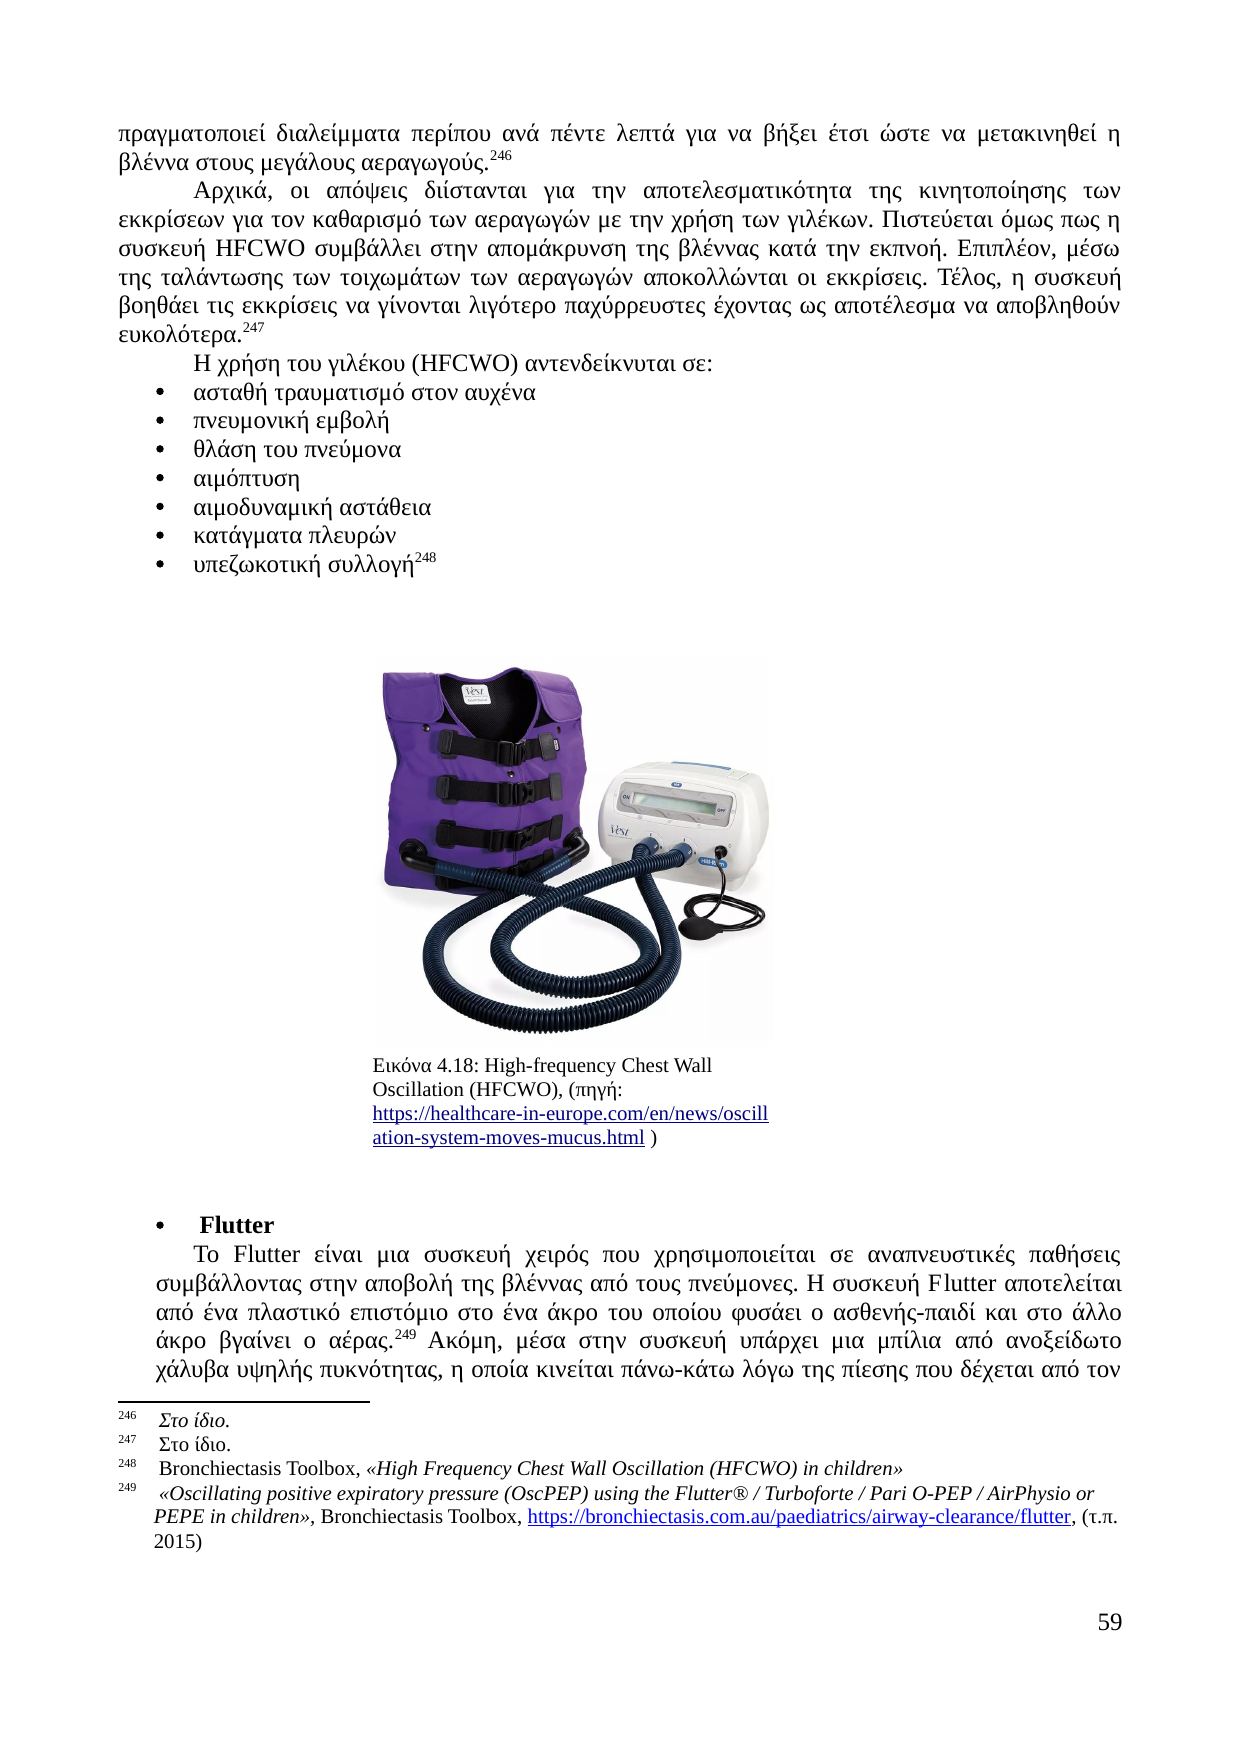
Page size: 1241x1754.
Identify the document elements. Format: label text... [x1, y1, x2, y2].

list κατάγματα πλευρών [156, 521, 1122, 549]
text Στο ίδιο. [118, 1408, 1122, 1432]
text Εικόνα 4.18: High-frequency Chest Wall Oscillation (HFCWO), (πηγή: https://healthcare-in-europe.com/en/news/oscillation-system-moves-mucus.html ) [372, 1053, 774, 1149]
list αιμοδυναμική αστάθεια [156, 492, 1122, 521]
list ασταθή τραυματισμό στον αυχένα [156, 377, 1122, 406]
text πραγματοποιεί διαλείμματα περίπου ανά πέντε λεπτά για να βήξει έτσι ώστε να μετακινηθεί η βλέννα στους μεγάλους αεραγωγούς. [118, 118, 1122, 176]
text «Oscillating positive expiratory pressure (OscPEP) using the Flutter® / Turboforte / Pari O-PEP / AirPhysio or PEPE in children», Bronchiectasis Toolbox, https://bronchiectasis.com.au/paediatrics/airway-clearance/flutter, (τ.π. 2015) [118, 1480, 1122, 1553]
picture [372, 651, 774, 1053]
text Η χρήση του γιλέκου (HFCWO) αντενδείκνυται σε: [118, 348, 1122, 377]
text Αρχικά, οι απόψεις διίστανται για την αποτελεσματικότητα της κινητοποίησης των εκκρίσεων για τον καθαρισμό των αεραγωγών με την χρήση των γιλέκων. Πιστεύεται όμως πως η συσκευή HFCWO συμβάλλει στην απομάκρυνση της βλέννας κατά την εκπνοή. Επιπλέον, μέσω της ταλάντωσης των τοιχωμάτων των αεραγωγών αποκολλώνται οι εκκρίσεις. Τέλος, η συσκευή βοηθάει τις εκκρίσεις να γίνονται λιγότερο παχύρρευστες έχοντας ως αποτέλεσμα να αποβληθούν ευκολότερα. [118, 176, 1122, 348]
list Flutter [156, 1211, 1122, 1239]
list υπεζωκοτική συλλογή [156, 549, 1122, 578]
list θλάση του πνεύμονα [156, 434, 1122, 463]
list πνευμονική εμβολή [156, 406, 1122, 434]
list Bronchiectasis Toolbox, «High Frequency Chest Wall Oscillation (HFCWO) in children» [118, 1456, 1122, 1480]
list αιμόπτυση [156, 463, 1122, 492]
text Στο ίδιο. [118, 1432, 1122, 1456]
text Το Flutter είναι μια συσκευή χειρός που χρησιμοποιείται σε αναπνευστικές παθήσεις συμβάλλοντας στην αποβολή της βλέννας από τους πνεύμονες. Η συσκευή Flutter αποτελείται από ένα πλαστικό επιστόμιο στο ένα άκρο του οποίου φυσάει ο ασθενής-παιδί και στο άλλο άκρο βγαίνει ο αέρας. Ακόμη, μέσα στην συσκευή υπάρχει μια μπίλια από ανοξείδωτο χάλυβα υψηλής πυκνότητας, η οποία κινείται πάνω-κάτω λόγω της πίεσης που δέχεται από τον [156, 1239, 1122, 1383]
